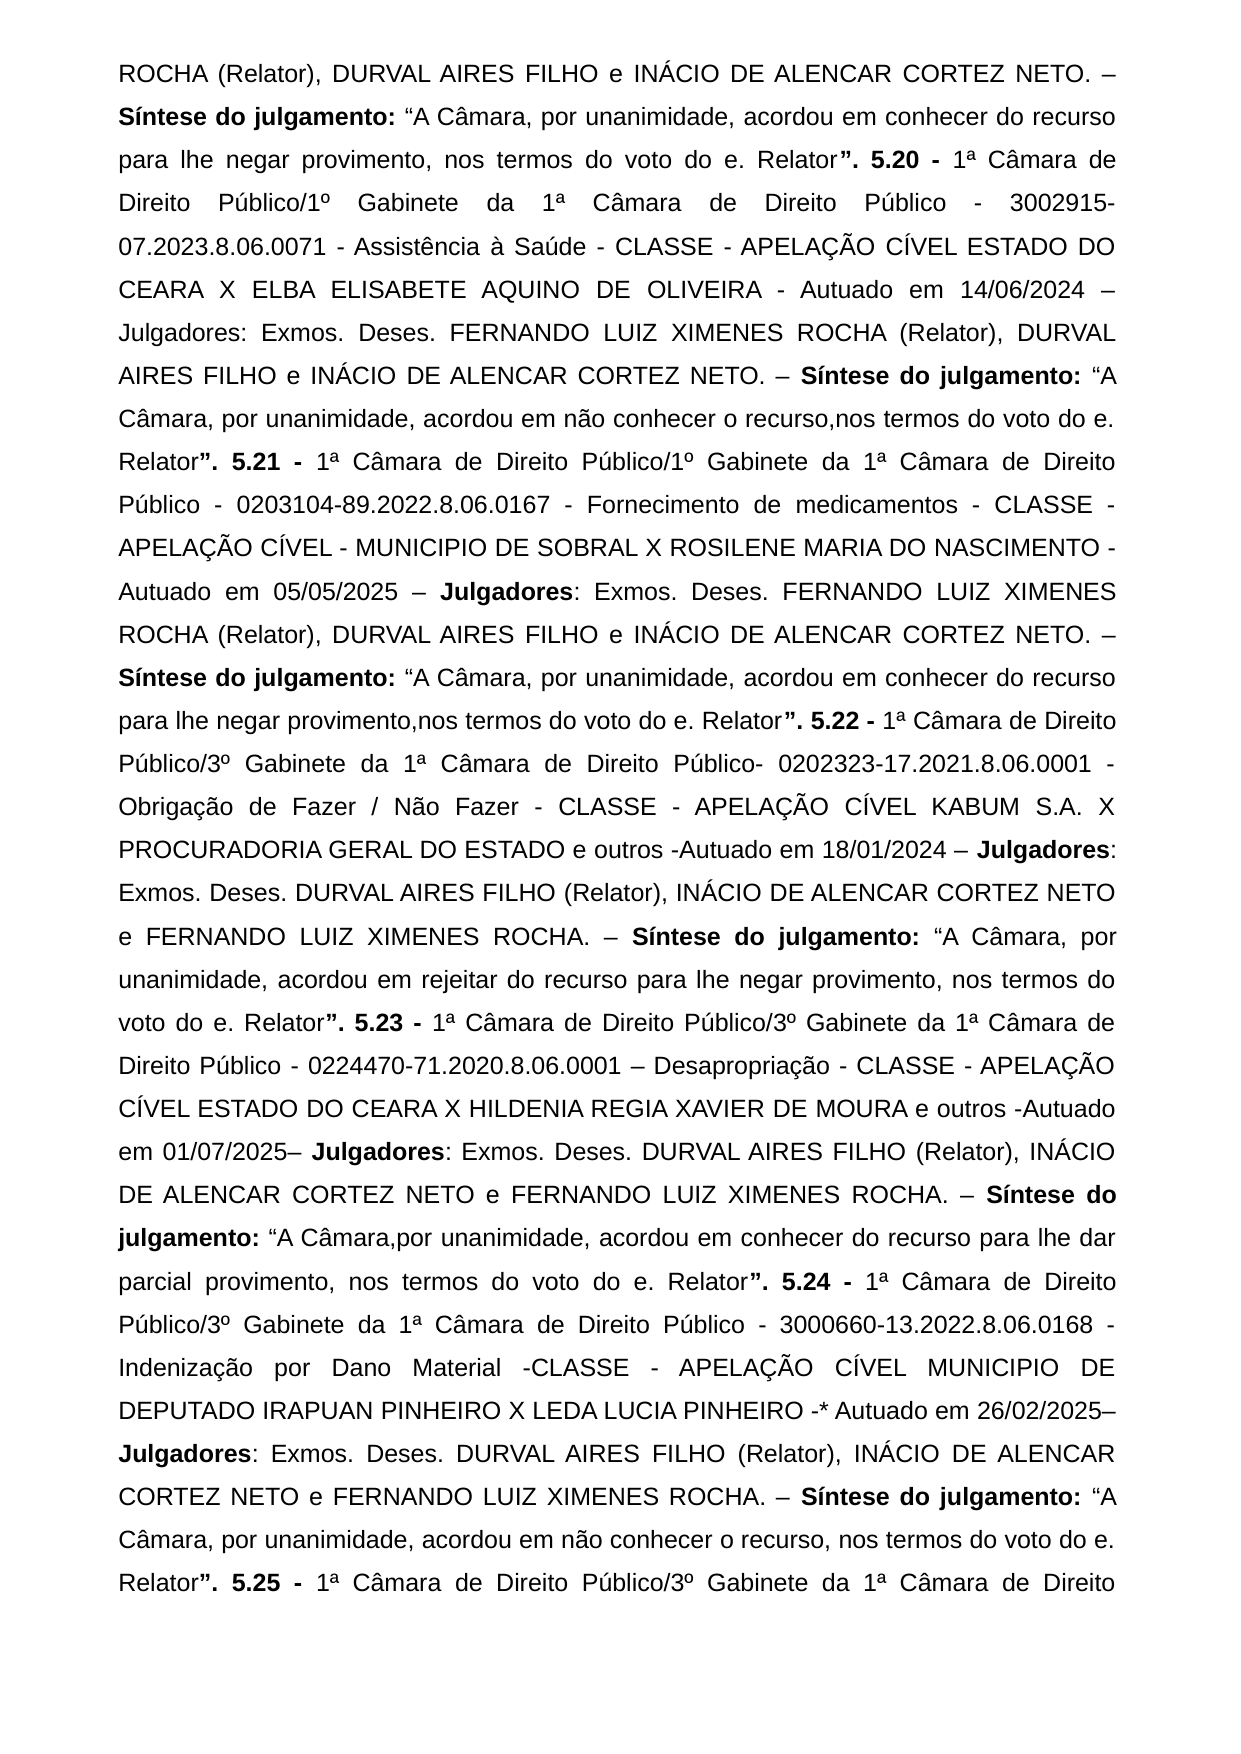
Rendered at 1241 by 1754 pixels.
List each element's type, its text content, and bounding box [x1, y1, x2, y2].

text ROCHA (Relator), DURVAL AIRES FILHO e INÁCIO DE ALENCAR CORTEZ NETO. – Síntese do julgamento: “A Câmara, por unanimidade, acordou em conhecer do recurso para lhe negar provimento, nos termos do voto do e. Relator”. 5.20 - 1ª Câmara de Direito Público/1º Gabinete da 1ª Câmara de Direito Público - 3002915-07.2023.8.06.0071 - Assistência à Saúde - CLASSE - APELAÇÃO CÍVEL ESTADO DO CEARA X ELBA ELISABETE AQUINO DE OLIVEIRA - Autuado em 14/06/2024 – Julgadores: Exmos. Deses. FERNANDO LUIZ XIMENES ROCHA (Relator), DURVAL AIRES FILHO e INÁCIO DE ALENCAR CORTEZ NETO. – Síntese do julgamento: “A Câmara, por unanimidade, acordou em não conhecer o recurso,nos termos do voto do e. Relator”. 5.21 - 1ª Câmara de Direito Público/1º Gabinete da 1ª Câmara de Direito Público - 0203104-89.2022.8.06.0167 - Fornecimento de medicamentos - CLASSE - APELAÇÃO CÍVEL - MUNICIPIO DE SOBRAL X ROSILENE MARIA DO NASCIMENTO - Autuado em 05/05/2025 – Julgadores: Exmos. Deses. FERNANDO LUIZ XIMENES ROCHA (Relator), DURVAL AIRES FILHO e INÁCIO DE ALENCAR CORTEZ NETO. – Síntese do julgamento: “A Câmara, por unanimidade, acordou em conhecer do recurso para lhe negar provimento,nos termos do voto do e. Relator”. 5.22 - 1ª Câmara de Direito Público/3º Gabinete da 1ª Câmara de Direito Público- 0202323-17.2021.8.06.0001 - Obrigação de Fazer / Não Fazer - CLASSE - APELAÇÃO CÍVEL KABUM S.A. X PROCURADORIA GERAL DO ESTADO e outros -Autuado em 18/01/2024 – Julgadores: Exmos. Deses. DURVAL AIRES FILHO (Relator), INÁCIO DE ALENCAR CORTEZ NETO e FERNANDO LUIZ XIMENES ROCHA. – Síntese do julgamento: “A Câmara, por unanimidade, acordou em rejeitar do recurso para lhe negar provimento, nos termos do voto do e. Relator”. 5.23 - 1ª Câmara de Direito Público/3º Gabinete da 1ª Câmara de Direito Público - 0224470-71.2020.8.06.0001 – Desapropriação - CLASSE - APELAÇÃO CÍVEL ESTADO DO CEARA X HILDENIA REGIA XAVIER DE MOURA e outros -Autuado em 01/07/2025– Julgadores: Exmos. Deses. DURVAL AIRES FILHO (Relator), INÁCIO DE ALENCAR CORTEZ NETO e FERNANDO LUIZ XIMENES ROCHA. – Síntese do julgamento: “A Câmara,por unanimidade, acordou em conhecer do recurso para lhe dar parcial provimento, nos termos do voto do e. Relator”. 5.24 - 1ª Câmara de Direito Público/3º Gabinete da 1ª Câmara de Direito Público - 3000660-13.2022.8.06.0168 - Indenização por Dano Material -CLASSE - APELAÇÃO CÍVEL MUNICIPIO DE DEPUTADO IRAPUAN PINHEIRO X LEDA LUCIA PINHEIRO -* Autuado em 26/02/2025– Julgadores: Exmos. Deses. DURVAL AIRES FILHO (Relator), INÁCIO DE ALENCAR CORTEZ NETO e FERNANDO LUIZ XIMENES ROCHA. – Síntese do julgamento: “A Câmara, por unanimidade, acordou em não conhecer o recurso, nos termos do voto do e. Relator”. 5.25 - 1ª Câmara de Direito Público/3º Gabinete da 1ª Câmara de Direito [118, 59, 1117, 1597]
